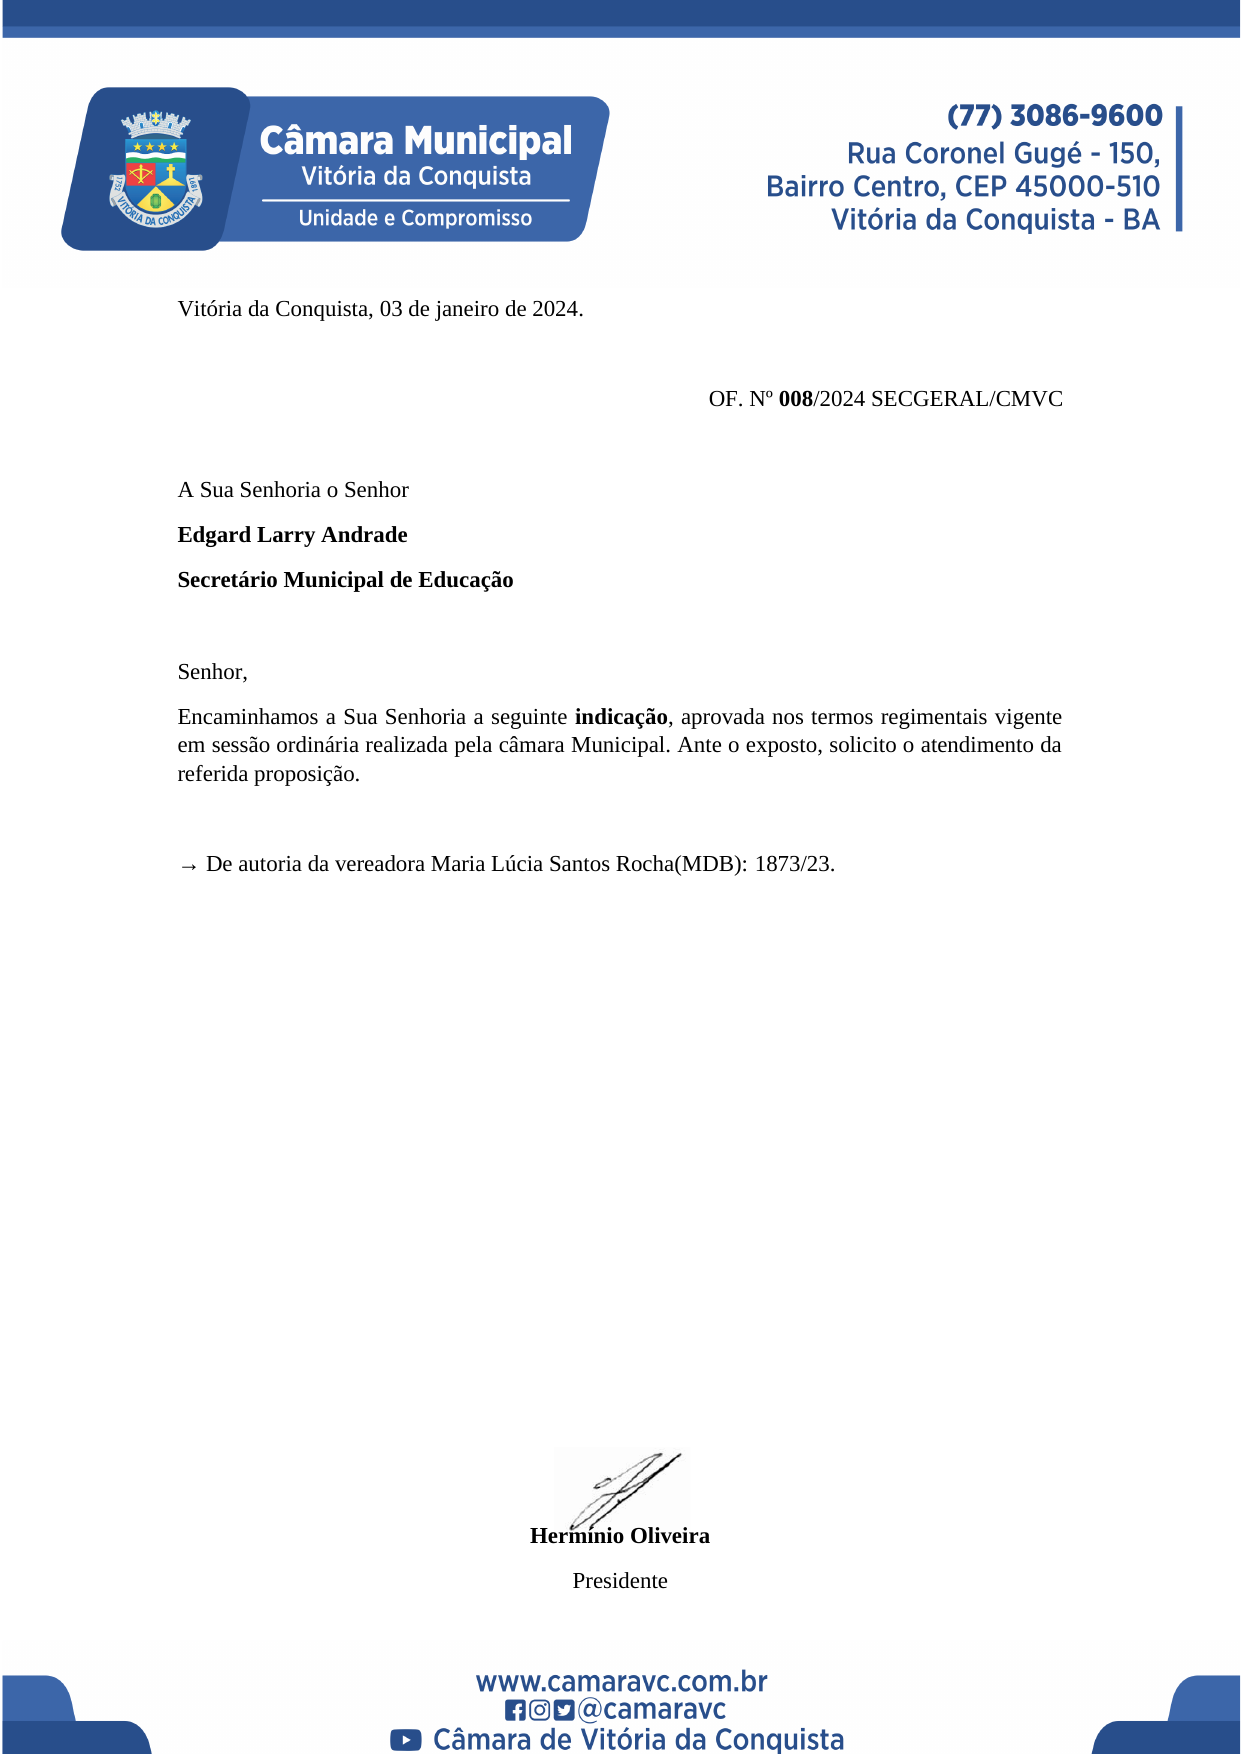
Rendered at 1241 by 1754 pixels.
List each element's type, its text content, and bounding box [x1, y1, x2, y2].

text Secretário Municipal de Educação [177, 566, 1063, 592]
text OF. Nº 008/2024 SECGERAL/CMVC [177, 386, 1063, 412]
text → De autoria da vereadora Maria Lúcia Santos Rocha(MDB): 1873/23. [177, 850, 1063, 876]
text A Sua Senhoria o Senhor [177, 476, 1063, 502]
picture [553, 1447, 691, 1522]
text Edgard Larry Andrade [177, 521, 1063, 547]
picture [2, 0, 1241, 288]
text Presidente [177, 1567, 1063, 1593]
picture [2, 1640, 1241, 1754]
text Vitória da Conquista, 03 de janeiro de 2024. [177, 295, 1063, 322]
text Hermínio Oliveira [177, 1522, 1063, 1548]
text Encaminhamos a Sua Senhoria a seguinte indicação, aprovada nos termos regimentais vigente em sessão ordinária realizada pela câmara Municipal. Ante o exposto, solicito o atendimento da referida proposição. [177, 703, 1063, 786]
text Senhor, [177, 658, 1063, 684]
